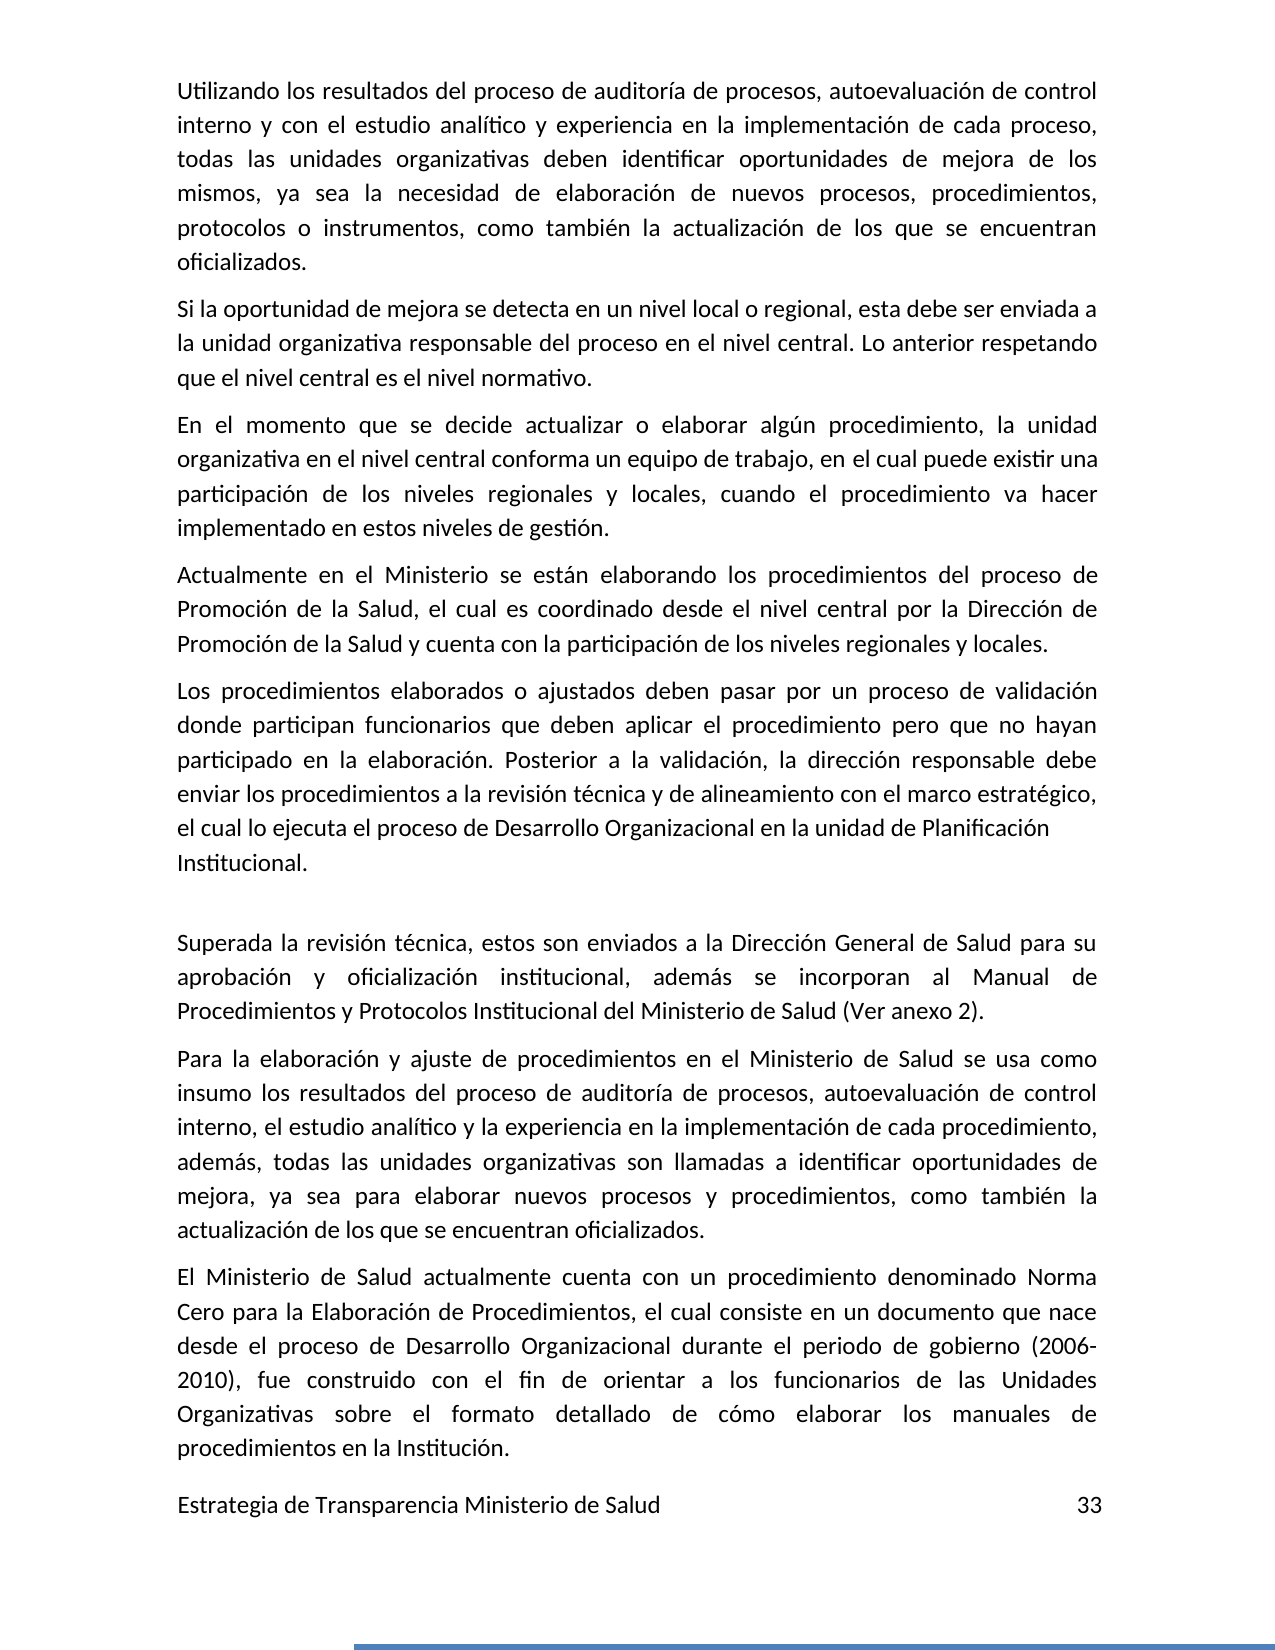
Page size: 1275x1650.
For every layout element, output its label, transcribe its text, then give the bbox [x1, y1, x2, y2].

text En el momento que se decide actualizar o elaborar algún procedimiento, la unidad organizativa en el nivel central conforma un equipo de trabajo, en el cual puede existir una participación de los niveles regionales y locales, cuando el procedimiento va hacer implementado en estos niveles de gestión. [177, 409, 1099, 542]
text Utilizando los resultados del proceso de auditoría de procesos, autoevaluación de control interno y con el estudio analítico y experiencia en la implementación de cada proceso, todas las unidades organizativas deben identificar oportunidades de mejora de los mismos, ya sea la necesidad de elaboración de nuevos procesos, procedimientos, protocolos o instrumentos, como también la actualización de los que se encuentran oficializados. [177, 75, 1099, 276]
text Actualmente en el Ministerio se están elaborando los procedimientos del proceso de Promoción de la Salud, el cual es coordinado desde el nivel central por la Dirección de Promoción de la Salud y cuenta con la participación de los niveles regionales y locales. [177, 559, 1099, 658]
text El Ministerio de Salud actualmente cuenta con un procedimiento denominado Norma Cero para la Elaboración de Procedimientos, el cual consiste en un documento que nace desde el proceso de Desarrollo Organizacional durante el periodo de gobierno (2006-2010), fue construido con el fin de orientar a los funcionarios de las Unidades Organizativas sobre el formato detallado de cómo elaborar los manuales de procedimientos en la Institución. [177, 1262, 1099, 1463]
text Superada la revisión técnica, estos son enviados a la Dirección General de Salud para su aprobación y oficialización institucional, además se incorporan al Manual de Procedimientos y Protocolos Institucional del Ministerio de Salud (Ver anexo 2). [177, 927, 1099, 1026]
text Institucional. [177, 847, 1099, 877]
text Si la oportunidad de mejora se detecta en un nivel local o regional, esta debe ser enviada a la unidad organizativa responsable del proceso en el nivel central. Lo anterior respetando que el nivel central es el nivel normativo. [177, 293, 1099, 392]
text Los procedimientos elaborados o ajustados deben pasar por un proceso de validación donde participan funcionarios que deben aplicar el procedimiento pero que no hayan participado en la elaboración. Posterior a la validación, la dirección responsable debe enviar los procedimientos a la revisión técnica y de alineamiento con el marco estratégico, el cual lo ejecuta el proceso de Desarrollo Organizacional en la unidad de Planificación [177, 675, 1099, 843]
text Para la elaboración y ajuste de procedimientos en el Ministerio de Salud se usa como insumo los resultados del proceso de auditoría de procesos, autoevaluación de control interno, el estudio analítico y la experiencia en la implementación de cada procedimiento, además, todas las unidades organizativas son llamadas a identificar oportunidades de mejora, ya sea para elaborar nuevos procesos y procedimientos, como también la actualización de los que se encuentran oficializados. [177, 1043, 1099, 1244]
